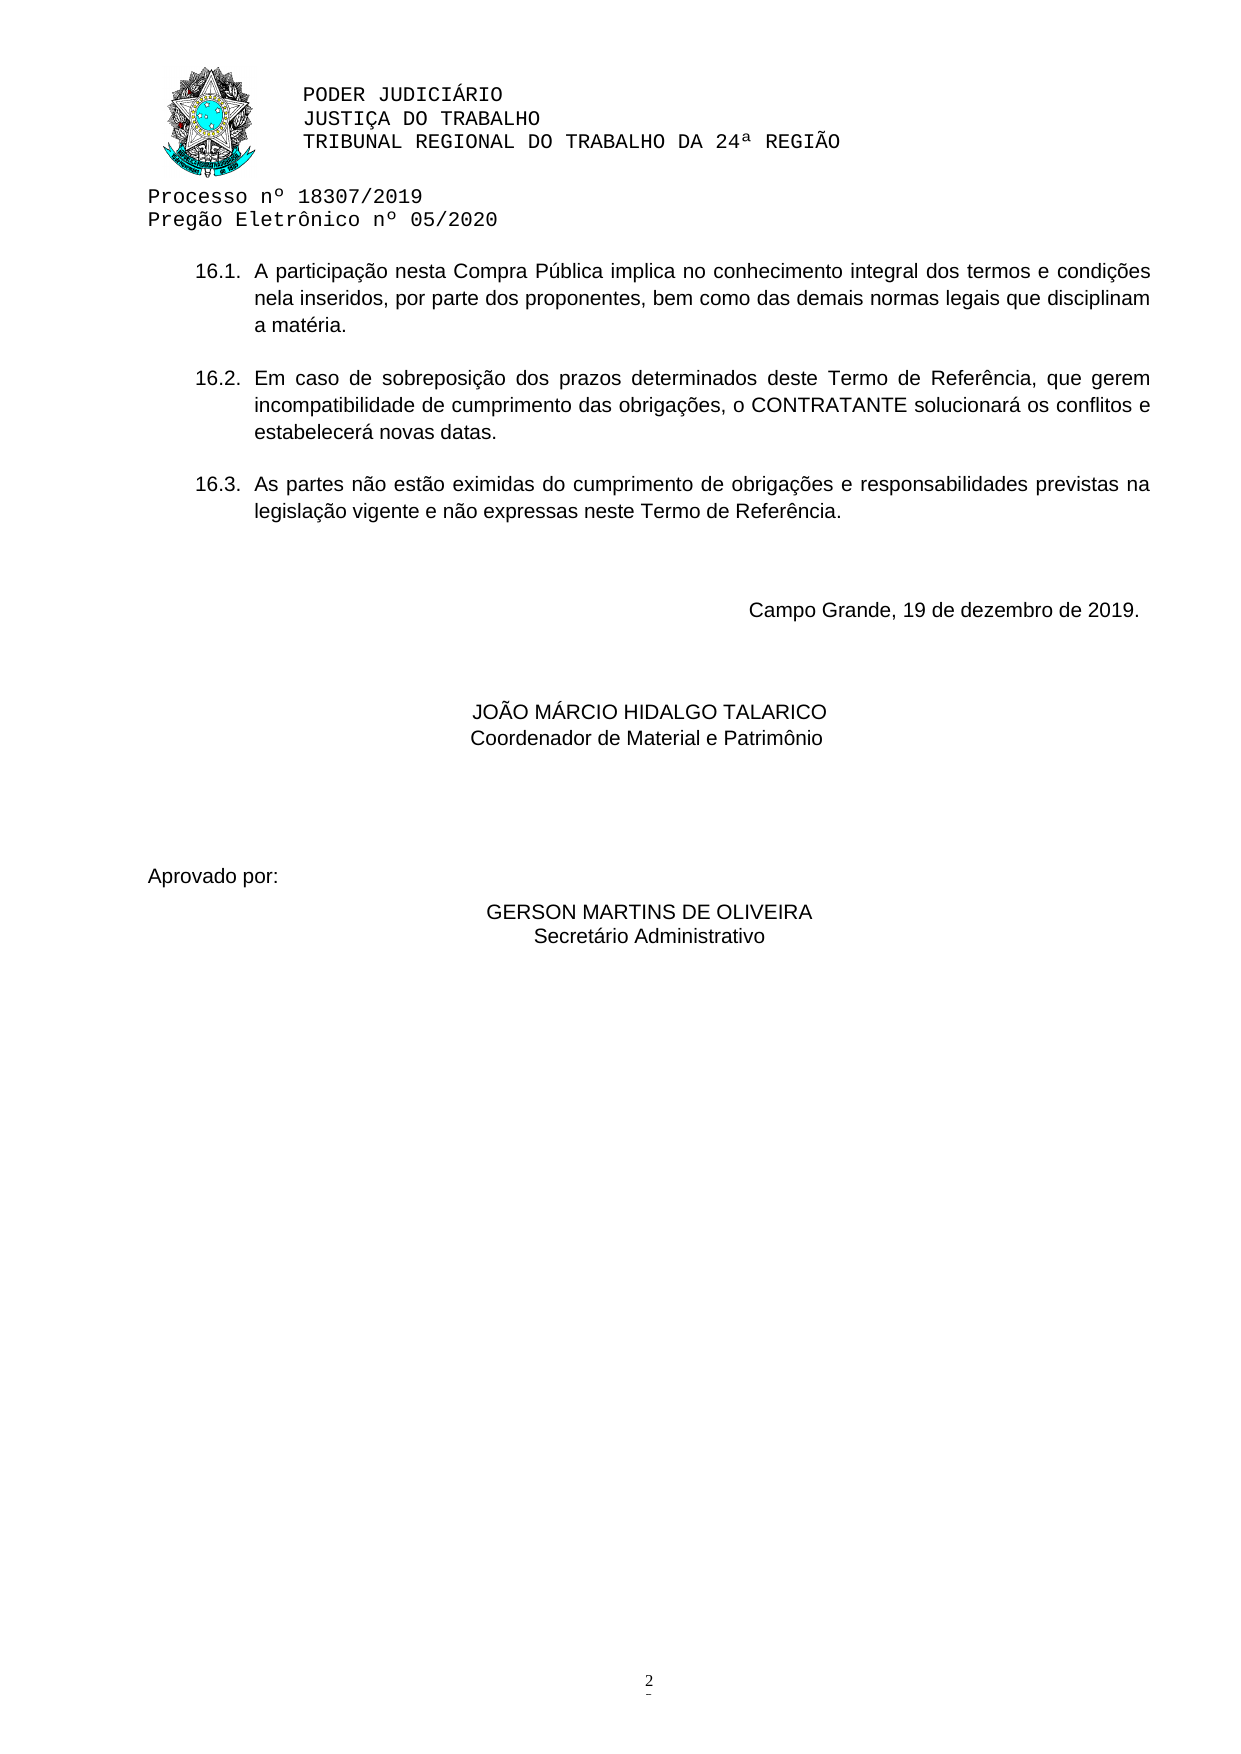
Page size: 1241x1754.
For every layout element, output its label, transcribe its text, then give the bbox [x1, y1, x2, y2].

text JOÃO MÁRCIO HIDALGO TALARICO [148, 692, 1152, 726]
text Aprovado por: [148, 866, 1152, 887]
list Em caso de sobreposição dos prazos determinados deste Termo de Referência, que gerem incompatibilidade de cumprimento das obrigações, o CONTRATANTE solucionará os conflitos e estabelecerá novas datas. [195, 363, 1152, 444]
list A participação nesta Compra Pública implica no conhecimento integral dos termos e condições nela inseridos, por parte dos proponentes, bem como das demais normas legais que disciplinam a matéria. [195, 257, 1152, 338]
text GERSON MARTINS DE OLIVEIRA [148, 900, 1151, 924]
picture [162, 66, 257, 178]
text Campo Grande, 19 de dezembro de 2019. [192, 598, 1140, 622]
text Secretário Administrativo [148, 924, 1151, 948]
list As partes não estão eximidas do cumprimento de obrigações e responsabilidades previstas na legislação vigente e não expressas neste Termo de Referência. [195, 469, 1152, 524]
text Coordenador de Material e Patrimônio [148, 726, 1152, 750]
